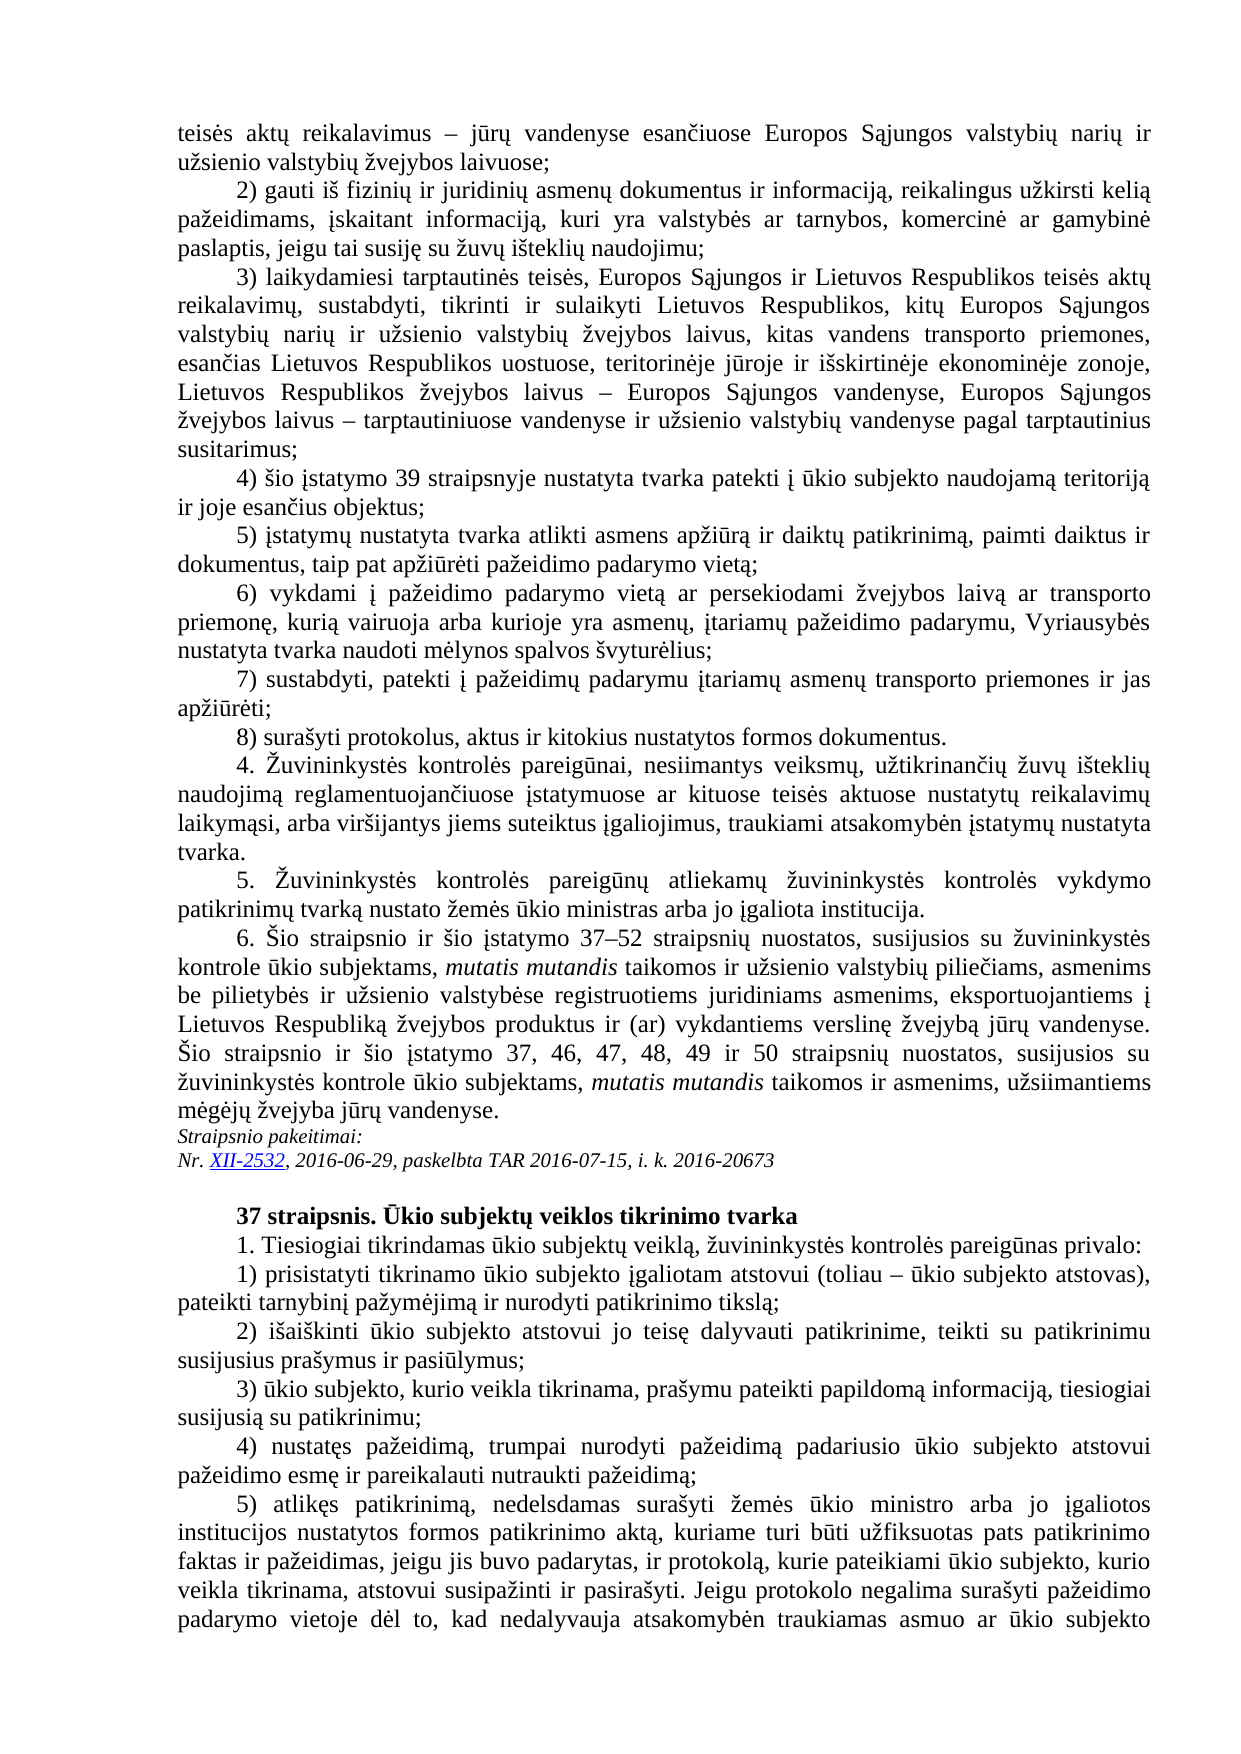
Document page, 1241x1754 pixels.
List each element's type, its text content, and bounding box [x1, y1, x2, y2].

text 6. Šio straipsnio ir šio įstatymo 37–52 straipsnių nuostatos, susijusios su žuvininkystės kontrole ūkio subjektams, mutatis mutandis taikomos ir užsienio valstybių piliečiams, asmenims be pilietybės ir užsienio valstybėse registruotiems juridiniams asmenims, eksportuojantiems į Lietuvos Respubliką žvejybos produktus ir (ar) vykdantiems verslinę žvejybą jūrų vandenyse. Šio straipsnio ir šio įstatymo 37, 46, 47, 48, 49 ir 50 straipsnių nuostatos, susijusios su žuvininkystės kontrole ūkio subjektams, mutatis mutandis taikomos ir asmenims, užsiimantiems mėgėjų žvejyba jūrų vandenyse. [177, 923, 1152, 1124]
text 5) atlikęs patikrinimą, nedelsdamas surašyti žemės ūkio ministro arba jo įgaliotos institucijos nustatytos formos patikrinimo aktą, kuriame turi būti užfiksuotas pats patikrinimo faktas ir pažeidimas, jeigu jis buvo padarytas, ir protokolą, kurie pateikiami ūkio subjekto, kurio veikla tikrinama, atstovui susipažinti ir pasirašyti. Jeigu protokolo negalima surašyti pažeidimo padarymo vietoje dėl to, kad nedalyvauja atsakomybėn traukiamas asmuo ar ūkio subjekto [177, 1489, 1152, 1632]
text 2) išaiškinti ūkio subjekto atstovui jo teisę dalyvauti patikrinime, teikti su patikrinimu susijusius prašymus ir pasiūlymus; [177, 1316, 1152, 1374]
text 1) prisistatyti tikrinamo ūkio subjekto įgaliotam atstovui (toliau – ūkio subjekto atstovas), pateikti tarnybinį pažymėjimą ir nurodyti patikrinimo tikslą; [177, 1259, 1152, 1316]
text 1. Tiesiogiai tikrindamas ūkio subjektų veiklą, žuvininkystės kontrolės pareigūnas privalo: [177, 1230, 1152, 1259]
text 7) sustabdyti, patekti į pažeidimų padarymu įtariamų asmenų transporto priemones ir jas apžiūrėti; [177, 664, 1152, 722]
text 4. Žuvininkystės kontrolės pareigūnai, nesiimantys veiksmų, užtikrinančių žuvų išteklių naudojimą reglamentuojančiuose įstatymuose ar kituose teisės aktuose nustatytų reikalavimų laikymąsi, arba viršijantys jiems suteiktus įgaliojimus, traukiami atsakomybėn įstatymų nustatyta tvarka. [177, 751, 1152, 866]
text teisės aktų reikalavimus – jūrų vandenyse esančiuose Europos Sąjungos valstybių narių ir užsienio valstybių žvejybos laivuose; [177, 118, 1152, 176]
text 5) įstatymų nustatyta tvarka atlikti asmens apžiūrą ir daiktų patikrinimą, paimti daiktus ir dokumentus, taip pat apžiūrėti pažeidimo padarymo vietą; [177, 521, 1152, 578]
text 6) vykdami į pažeidimo padarymo vietą ar persekiodami žvejybos laivą ar transporto priemonę, kurią vairuoja arba kurioje yra asmenų, įtariamų pažeidimo padarymu, Vyriausybės nustatyta tvarka naudoti mėlynos spalvos švyturėlius; [177, 578, 1152, 664]
text 5. Žuvininkystės kontrolės pareigūnų atliekamų žuvininkystės kontrolės vykdymo patikrinimų tvarką nustato žemės ūkio ministras arba jo įgaliota institucija. [177, 866, 1152, 923]
text 37 straipsnis. Ūkio subjektų veiklos tikrinimo tvarka [177, 1201, 1152, 1230]
text 3) laikydamiesi tarptautinės teisės, Europos Sąjungos ir Lietuvos Respublikos teisės aktų reikalavimų, sustabdyti, tikrinti ir sulaikyti Lietuvos Respublikos, kitų Europos Sąjungos valstybių narių ir užsienio valstybių žvejybos laivus, kitas vandens transporto priemones, esančias Lietuvos Respublikos uostuose, teritorinėje jūroje ir išskirtinėje ekonominėje zonoje, Lietuvos Respublikos žvejybos laivus – Europos Sąjungos vandenyse, Europos Sąjungos žvejybos laivus – tarptautiniuose vandenyse ir užsienio valstybių vandenyse pagal tarptautinius susitarimus; [177, 262, 1152, 463]
text Nr. XII-2532, 2016-06-29, paskelbta TAR 2016-07-15, i. k. 2016-20673 [177, 1148, 1152, 1172]
text 4) šio įstatymo 39 straipsnyje nustatyta tvarka patekti į ūkio subjekto naudojamą teritoriją ir joje esančius objektus; [177, 463, 1152, 521]
text 3) ūkio subjekto, kurio veikla tikrinama, prašymu pateikti papildomą informaciją, tiesiogiai susijusią su patikrinimu; [177, 1374, 1152, 1431]
text 4) nustatęs pažeidimą, trumpai nurodyti pažeidimą padariusio ūkio subjekto atstovui pažeidimo esmę ir pareikalauti nutraukti pažeidimą; [177, 1431, 1152, 1489]
text 8) surašyti protokolus, aktus ir kitokius nustatytos formos dokumentus. [177, 722, 1152, 751]
text 2) gauti iš fizinių ir juridinių asmenų dokumentus ir informaciją, reikalingus užkirsti kelią pažeidimams, įskaitant informaciją, kuri yra valstybės ar tarnybos, komercinė ar gamybinė paslaptis, jeigu tai susiję su žuvų išteklių naudojimu; [177, 176, 1152, 262]
text Straipsnio pakeitimai: [177, 1124, 1152, 1148]
